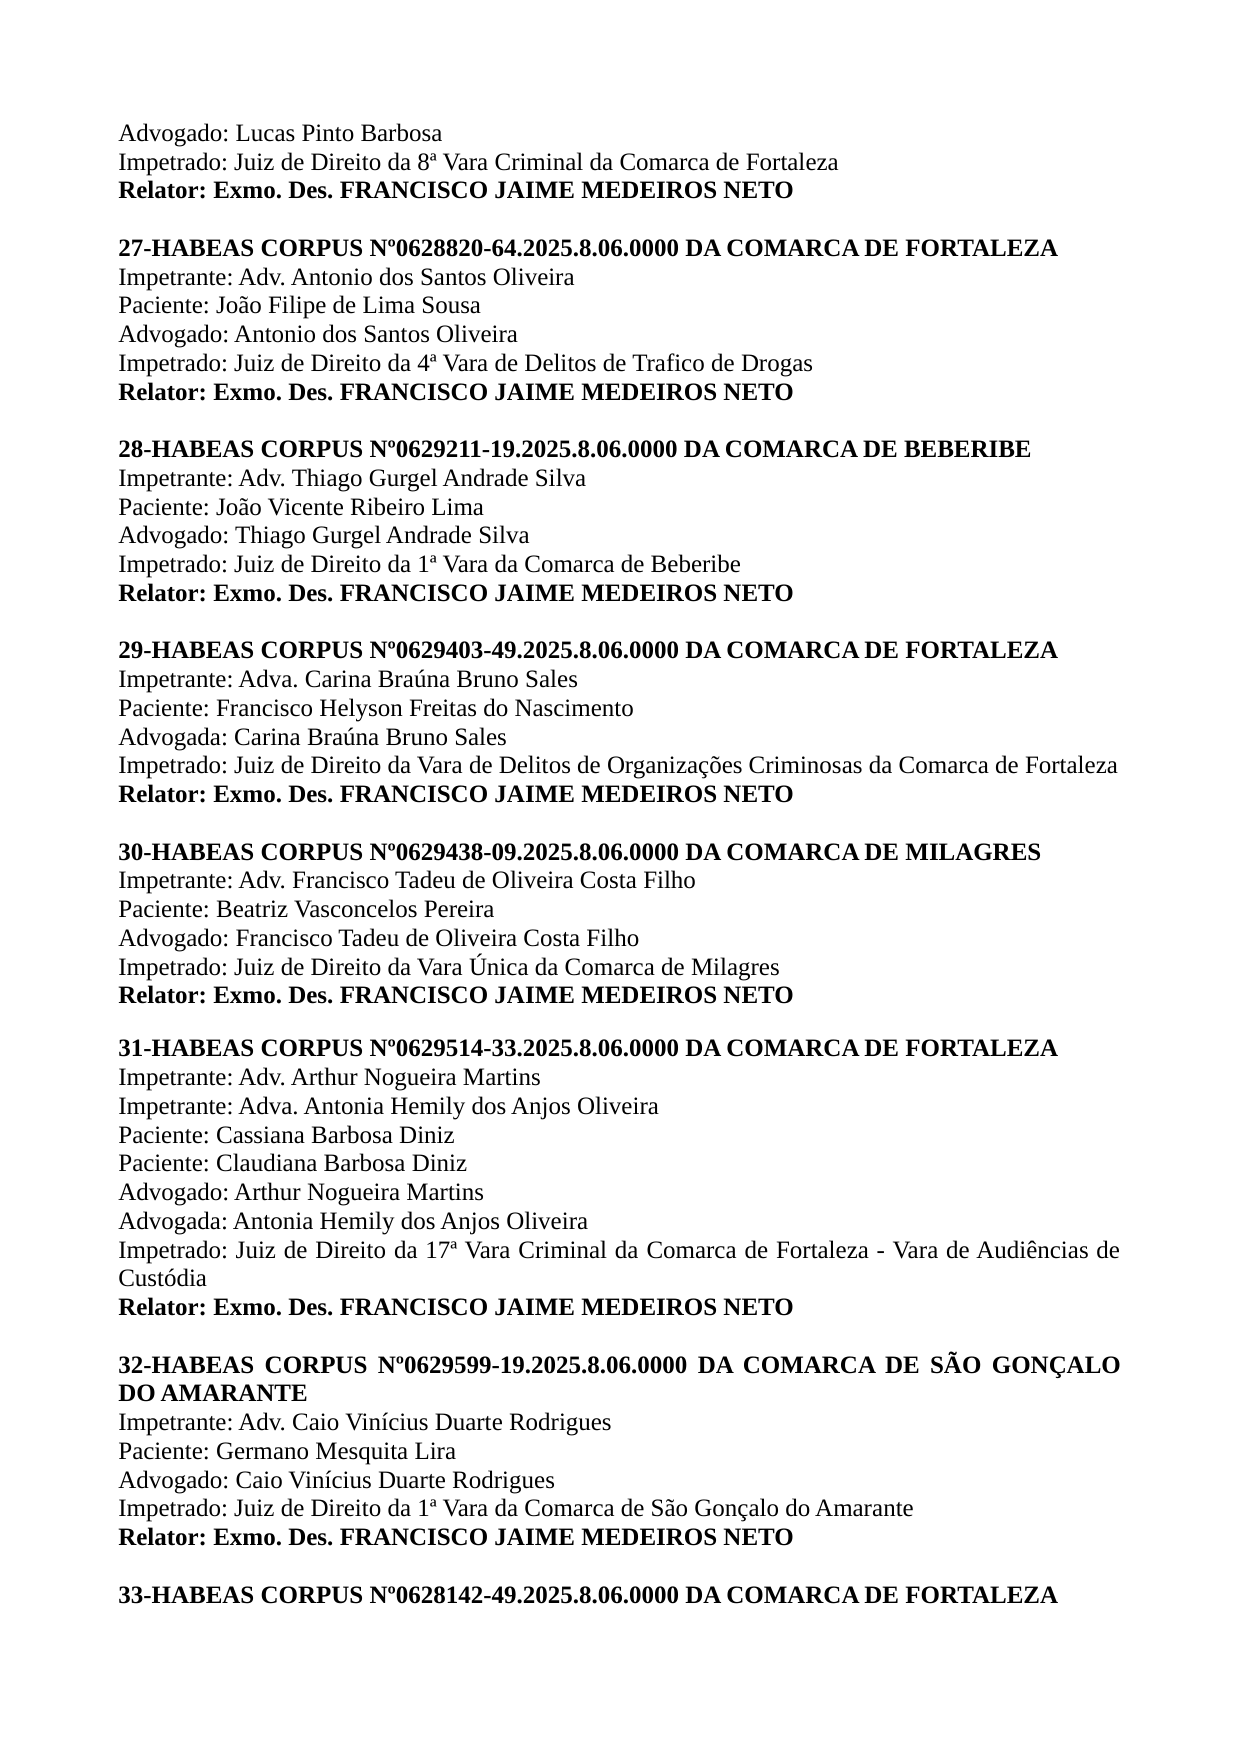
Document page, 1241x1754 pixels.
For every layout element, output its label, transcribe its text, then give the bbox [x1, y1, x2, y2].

text Relator: Exmo. Des. FRANCISCO JAIME MEDEIROS NETO [118, 1292, 1122, 1321]
text 29-HABEAS CORPUS Nº0629403-49.2025.8.06.0000 DA COMARCA DE FORTALEZA [118, 636, 1122, 664]
text Advogado: Francisco Tadeu de Oliveira Costa Filho [118, 923, 1122, 952]
text Relator: Exmo. Des. FRANCISCO JAIME MEDEIROS NETO [118, 981, 1122, 1009]
text Advogada: Carina Braúna Bruno Sales [118, 722, 1122, 751]
text Relator: Exmo. Des. FRANCISCO JAIME MEDEIROS NETO [118, 377, 1122, 406]
text Advogado: Caio Vinícius Duarte Rodrigues [118, 1465, 1122, 1493]
text Paciente: Francisco Helyson Freitas do Nascimento [118, 693, 1122, 722]
text Impetrado: Juiz de Direito da 1ª Vara da Comarca de São Gonçalo do Amarante [118, 1493, 1122, 1522]
text Impetrante: Adv. Arthur Nogueira Martins [118, 1062, 1122, 1091]
text Paciente: Cassiana Barbosa Diniz [118, 1120, 1122, 1148]
text Relator: Exmo. Des. FRANCISCO JAIME MEDEIROS NETO [118, 779, 1122, 808]
text Paciente: João Vicente Ribeiro Lima [118, 492, 1122, 521]
text Impetrado: Juiz de Direito da 4ª Vara de Delitos de Trafico de Drogas [118, 348, 1122, 377]
text Impetrante: Adva. Carina Braúna Bruno Sales [118, 664, 1122, 693]
text 31-HABEAS CORPUS Nº0629514-33.2025.8.06.0000 DA COMARCA DE FORTALEZA [118, 1033, 1122, 1062]
text Impetrante: Adva. Antonia Hemily dos Anjos Oliveira [118, 1091, 1122, 1120]
text Impetrante: Adv. Antonio dos Santos Oliveira [118, 262, 1122, 291]
text Advogado: Antonio dos Santos Oliveira [118, 319, 1122, 348]
text Advogada: Antonia Hemily dos Anjos Oliveira [118, 1206, 1122, 1235]
text 28-HABEAS CORPUS Nº0629211-19.2025.8.06.0000 DA COMARCA DE BEBERIBE [118, 434, 1122, 463]
text Relator: Exmo. Des. FRANCISCO JAIME MEDEIROS NETO [118, 176, 1122, 204]
text Paciente: Beatriz Vasconcelos Pereira [118, 894, 1122, 923]
text Impetrado: Juiz de Direito da Vara Única da Comarca de Milagres [118, 952, 1122, 981]
text Advogado: Arthur Nogueira Martins [118, 1177, 1122, 1206]
text Impetrado: Juiz de Direito da 17ª Vara Criminal da Comarca de Fortaleza - Vara de Audiências de Custódia [118, 1235, 1122, 1292]
text Advogado: Thiago Gurgel Andrade Silva [118, 521, 1122, 549]
text Impetrado: Juiz de Direito da 8ª Vara Criminal da Comarca de Fortaleza [118, 147, 1122, 176]
text Paciente: Claudiana Barbosa Diniz [118, 1148, 1122, 1177]
text Paciente: Germano Mesquita Lira [118, 1436, 1122, 1465]
text Advogado: Lucas Pinto Barbosa [118, 118, 1122, 147]
text Impetrante: Adv. Thiago Gurgel Andrade Silva [118, 463, 1122, 492]
text Impetrante: Adv. Francisco Tadeu de Oliveira Costa Filho [118, 866, 1122, 894]
text 33-HABEAS CORPUS Nº0628142-49.2025.8.06.0000 DA COMARCA DE FORTALEZA [118, 1580, 1122, 1608]
text Impetrado: Juiz de Direito da 1ª Vara da Comarca de Beberibe [118, 549, 1122, 578]
text Paciente: João Filipe de Lima Sousa [118, 291, 1122, 319]
text 32-HABEAS CORPUS Nº0629599-19.2025.8.06.0000 DA COMARCA DE SÃO GONÇALO DO AMARANTE [118, 1350, 1122, 1407]
text Impetrante: Adv. Caio Vinícius Duarte Rodrigues [118, 1407, 1122, 1436]
text Relator: Exmo. Des. FRANCISCO JAIME MEDEIROS NETO [118, 578, 1122, 607]
text Relator: Exmo. Des. FRANCISCO JAIME MEDEIROS NETO [118, 1522, 1122, 1551]
text 27-HABEAS CORPUS Nº0628820-64.2025.8.06.0000 DA COMARCA DE FORTALEZA [118, 233, 1122, 262]
text 30-HABEAS CORPUS Nº0629438-09.2025.8.06.0000 DA COMARCA DE MILAGRES [118, 837, 1122, 866]
text Impetrado: Juiz de Direito da Vara de Delitos de Organizações Criminosas da Comarca de Fortaleza [118, 751, 1122, 779]
